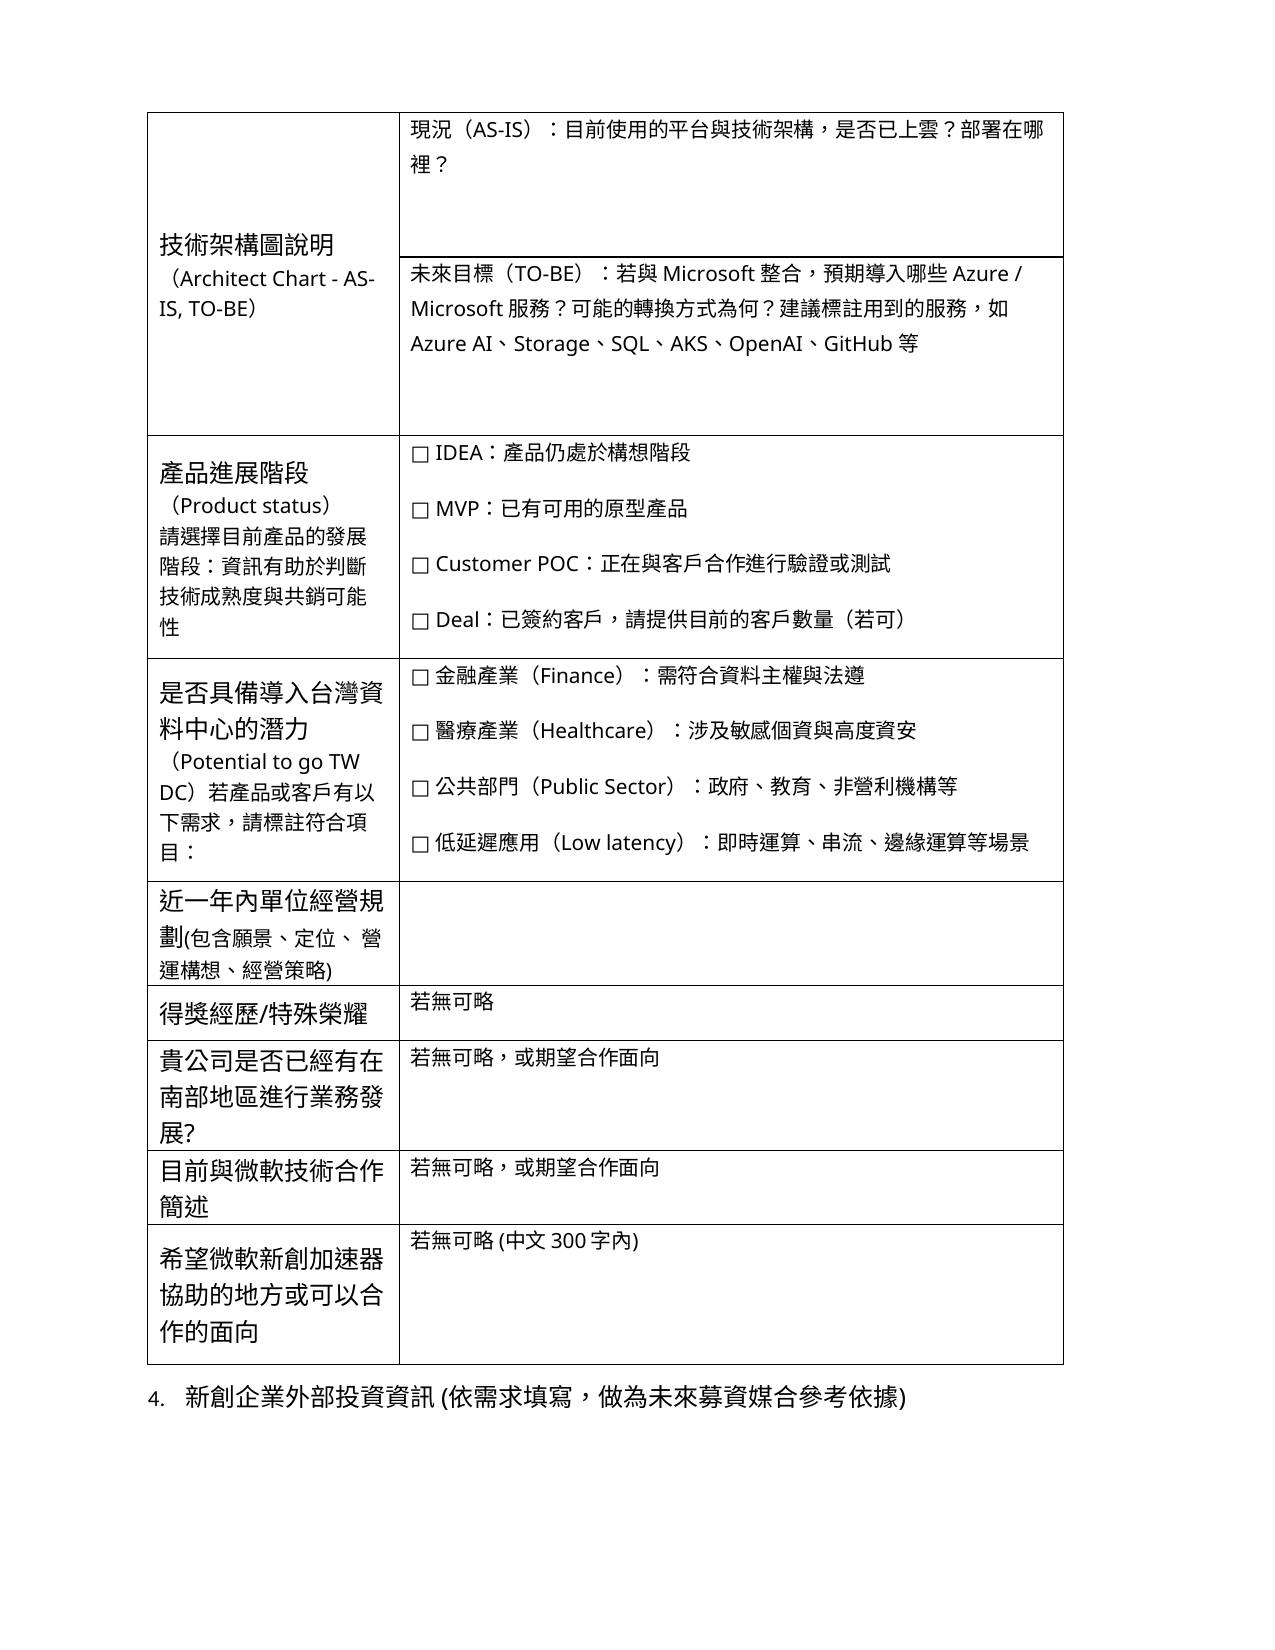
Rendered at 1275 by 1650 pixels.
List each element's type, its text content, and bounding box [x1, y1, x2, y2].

table_cell 得獎經歷/特殊榮耀 [148, 986, 399, 1040]
table_cell 產品進展階段 （Product status） 請選擇目前產品的發展階段：資訊有助於判斷技術成熟度與共銷可能性 [148, 436, 399, 658]
table_cell 若無可略 [400, 986, 1063, 1040]
table_cell 是否具備導入台灣資料中心的潛力（Potential to go TW DC）若產品或客戶有以下需求，請標註符合項目： [148, 659, 399, 881]
table_cell 現況（AS-IS）：目前使用的平台與技術架構，是否已上雲？部署在哪裡？ [400, 113, 1063, 256]
table_cell 未來目標（TO-BE）：若與 Microsoft 整合，預期導入哪些 Azure / Microsoft 服務？可能的轉換方式為何？建議標註用到的服務，如 Azure AI、Storage、SQL、AKS、OpenAI、GitHub 等 [400, 258, 1063, 435]
table_cell □ 金融產業（Finance）：需符合資料主權與法遵 □ 醫療產業（Healthcare）：涉及敏感個資與高度資安 □ 公共部門（Public Sector）：政府、教育、非營利機構等 □ 低延遲應用（Low latency）：即時運算、串流、邊緣運算等場景 [400, 659, 1063, 881]
table_cell 若無可略，或期望合作面向 [400, 1041, 1063, 1150]
table_cell 近一年內單位經營規劃(包含願景、定位、 營運構想、經營策略) [148, 882, 399, 984]
table_cell 貴公司是否已經有在南部地區進行業務發展? [148, 1041, 399, 1150]
table_cell 若無可略 (中文300字內) [400, 1225, 1063, 1363]
table_cell □ IDEA：產品仍處於構想階段 □ MVP：已有可用的原型產品 □ Customer POC：正在與客戶合作進行驗證或測試 □ Deal：已簽約客戶，請提供目前的客戶數量（若可） [400, 436, 1063, 658]
table_cell 希望微軟新創加速器協助的地方或可以合作的面向 [148, 1225, 399, 1363]
table_cell 技術架構圖說明（Architect Chart - AS-IS, TO-BE） [148, 113, 399, 435]
table_cell 若無可略，或期望合作面向 [400, 1151, 1063, 1223]
table_cell 目前與微軟技術合作簡述 [148, 1151, 399, 1223]
table_cell [400, 882, 1063, 984]
list 新創企業外部投資資訊 (依需求填寫，做為未來募資媒合參考依據) [148, 1377, 1127, 1413]
